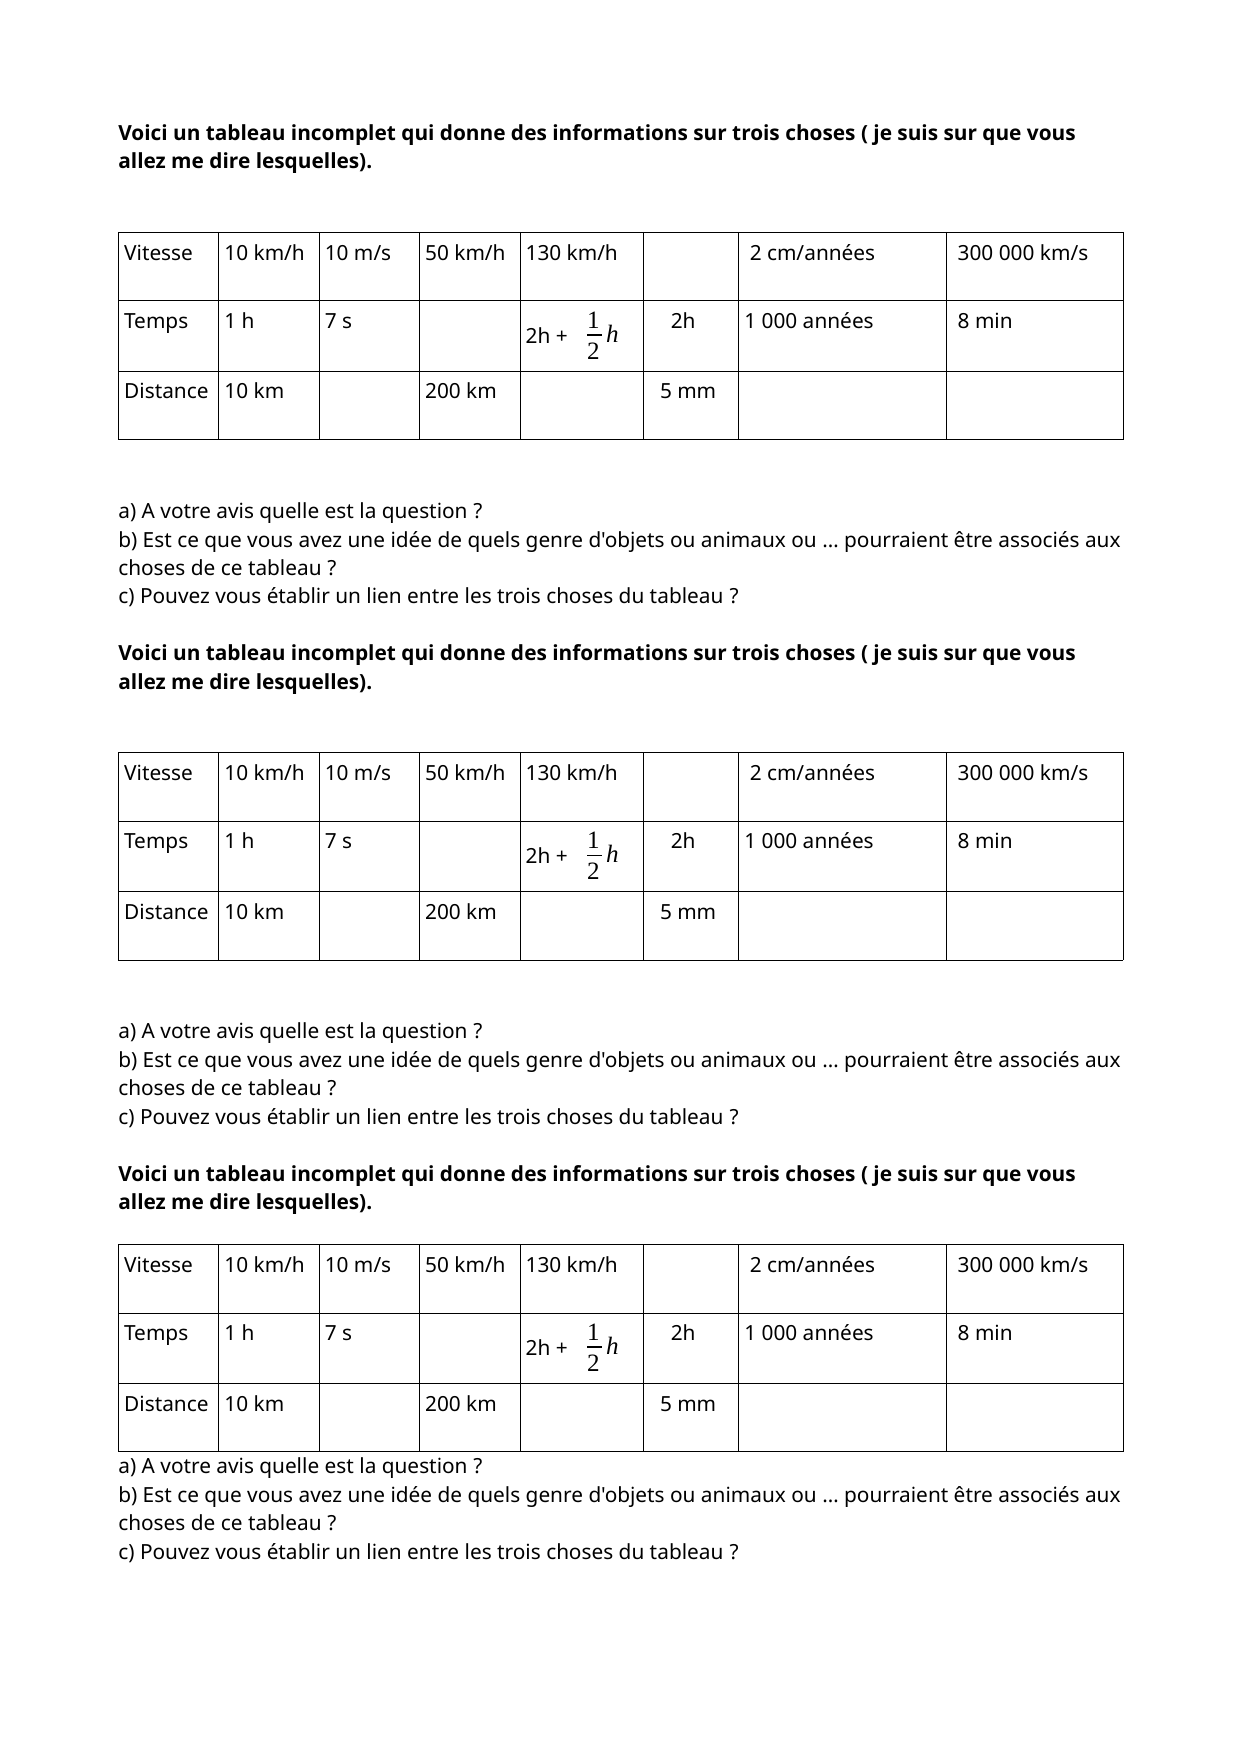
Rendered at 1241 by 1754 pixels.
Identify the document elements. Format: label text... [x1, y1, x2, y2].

table_cell Distance [119, 892, 218, 959]
table_header 130 km/h [521, 233, 643, 300]
table_header 10 km/h [219, 233, 319, 300]
table_header 300 000 km/s [947, 233, 1123, 300]
table_header 10 m/s [320, 1245, 419, 1312]
table_cell [947, 372, 1123, 439]
table_cell Temps [119, 1314, 218, 1383]
table_cell 200 km [420, 1384, 520, 1451]
table_header 50 km/h [420, 233, 520, 300]
table_header 130 km/h [521, 753, 643, 821]
table_header Vitesse [119, 753, 218, 821]
table_header [644, 233, 738, 300]
table_cell [420, 1314, 520, 1383]
text a) A votre avis quelle est la question ? b) Est ce que vous avez une idée de quels genre d'objets ou animaux ou … pourraient être associés aux choses de ce tableau ? c) Pouvez vous établir un lien entre les trois choses du tableau ? Voici un tableau incomplet qui donne des informations sur trois choses ( je suis sur que vous allez me dire lesquelles). [118, 961, 1122, 1244]
table_cell 8 min [947, 1314, 1123, 1383]
table_cell 1 000 années [739, 1314, 946, 1383]
table_header 10 m/s [320, 233, 419, 300]
table_cell 2h [644, 822, 738, 891]
table_header [644, 1245, 738, 1312]
table_cell 2h + [521, 301, 643, 371]
table_cell 2h + [521, 1314, 643, 1383]
table_cell [739, 1384, 946, 1451]
table_cell Distance [119, 372, 218, 439]
table_header 2 cm/années [739, 753, 946, 821]
table_cell 200 km [420, 372, 520, 439]
table_cell [947, 892, 1123, 959]
table_cell 10 km [219, 1384, 319, 1451]
table_cell 5 mm [644, 372, 738, 439]
table_cell 7 s [320, 1314, 419, 1383]
table_cell [521, 892, 643, 959]
table_cell [739, 892, 946, 959]
table_cell 8 min [947, 822, 1123, 891]
text a) A votre avis quelle est la question ? b) Est ce que vous avez une idée de quels genre d'objets ou animaux ou … pourraient être associés aux choses de ce tableau ? c) Pouvez vous établir un lien entre les trois choses du tableau ? Voici un tableau incomplet qui donne des informations sur trois choses ( je suis sur que vous allez me dire lesquelles). [118, 440, 1122, 752]
table_cell [521, 1384, 643, 1451]
table_header Vitesse [119, 1245, 218, 1312]
table_cell [739, 372, 946, 439]
table_cell 200 km [420, 892, 520, 959]
table_cell [320, 372, 419, 439]
table_header 10 km/h [219, 1245, 319, 1312]
table_cell 1 000 années [739, 822, 946, 891]
table_header 2 cm/années [739, 233, 946, 300]
table_cell 8 min [947, 301, 1123, 371]
table_header 2 cm/années [739, 1245, 946, 1312]
table_cell Temps [119, 301, 218, 371]
table_cell 2h [644, 1314, 738, 1383]
table_cell 7 s [320, 822, 419, 891]
table_cell [947, 1384, 1123, 1451]
table_header [644, 753, 738, 821]
table_cell 1 000 années [739, 301, 946, 371]
table_header Vitesse [119, 233, 218, 300]
table_header 10 km/h [219, 753, 319, 821]
table_cell 1 h [219, 822, 319, 891]
table_header 130 km/h [521, 1245, 643, 1312]
table_cell Temps [119, 822, 218, 891]
table_cell Distance [119, 1384, 218, 1451]
table_cell [521, 372, 643, 439]
table_cell 2h [644, 301, 738, 371]
table_cell [320, 1384, 419, 1451]
table_cell 5 mm [644, 892, 738, 959]
table_cell 10 km [219, 892, 319, 959]
table_header 50 km/h [420, 753, 520, 821]
table_cell 7 s [320, 301, 419, 371]
text Voici un tableau incomplet qui donne des informations sur trois choses ( je suis sur que vous allez me dire lesquelles). [118, 118, 1122, 232]
table_cell 1 h [219, 1314, 319, 1383]
table_header 10 m/s [320, 753, 419, 821]
table_cell 10 km [219, 372, 319, 439]
table_cell [420, 822, 520, 891]
text a) A votre avis quelle est la question ? b) Est ce que vous avez une idée de quels genre d'objets ou animaux ou … pourraient être associés aux choses de ce tableau ? c) Pouvez vous établir un lien entre les trois choses du tableau ? [118, 1452, 1122, 1565]
table_cell [320, 892, 419, 959]
table_header 300 000 km/s [947, 753, 1123, 821]
table_cell [420, 301, 520, 371]
table_cell 1 h [219, 301, 319, 371]
table_cell 2h + [521, 822, 643, 891]
table_header 50 km/h [420, 1245, 520, 1312]
table_header 300 000 km/s [947, 1245, 1123, 1312]
table_cell 5 mm [644, 1384, 738, 1451]
